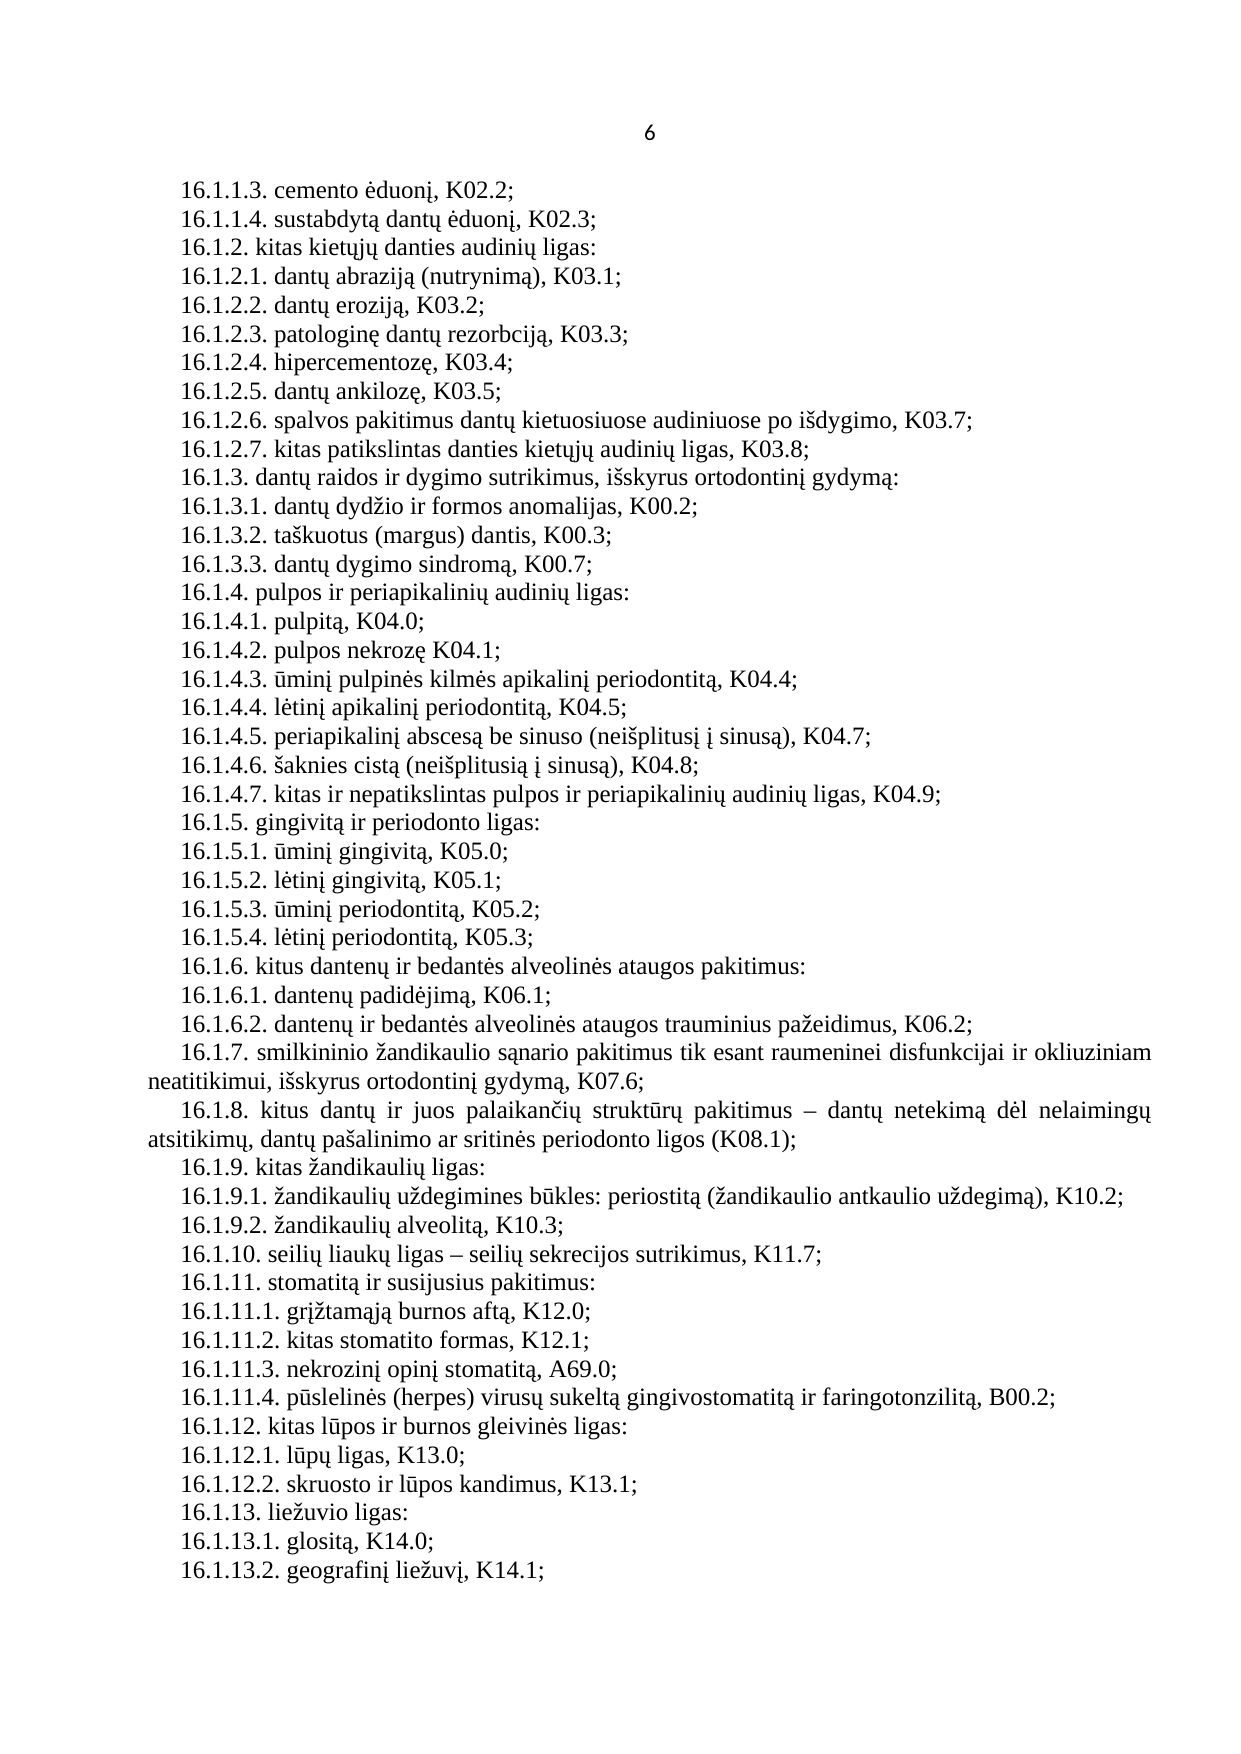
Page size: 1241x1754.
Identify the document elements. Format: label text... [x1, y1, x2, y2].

text 16.1.11. stomatitą ir susijusius pakitimus: [148, 1267, 1152, 1296]
text 16.1.9.1. žandikaulių uždegimines būkles: periostitą (žandikaulio antkaulio uždegimą), K10.2; [148, 1181, 1152, 1210]
text 16.1.4.5. periapikalinį abscesą be sinuso (neišplitusį į sinusą), K04.7; [148, 721, 1152, 750]
text 16.1.4.7. kitas ir nepatikslintas pulpos ir periapikalinių audinių ligas, K04.9; [148, 779, 1152, 807]
text 16.1.4.2. pulpos nekrozę K04.1; [148, 635, 1152, 664]
text 16.1.5.2. lėtinį gingivitą, K05.1; [148, 865, 1152, 894]
text 16.1.4.6. šaknies cistą (neišplitusią į sinusą), K04.8; [148, 750, 1152, 779]
text 16.1.6.2. dantenų ir bedantės alveolinės ataugos trauminius pažeidimus, K06.2; [148, 1009, 1152, 1037]
text 16.1.2.5. dantų ankilozę, K03.5; [148, 376, 1152, 405]
text 16.1.5.4. lėtinį periodontitą, K05.3; [148, 922, 1152, 951]
text 16.1.2.3. patologinę dantų rezorbciją, K03.3; [148, 319, 1152, 347]
text 16.1.9.2. žandikaulių alveolitą, K10.3; [148, 1210, 1152, 1239]
text 16.1.3.1. dantų dydžio ir formos anomalijas, K00.2; [148, 491, 1152, 520]
text 16.1.13.2. geografinį liežuvį, K14.1; [148, 1555, 1152, 1584]
text 16.1.1.4. sustabdytą dantų ėduonį, K02.3; [148, 204, 1152, 232]
text 16.1.2.6. spalvos pakitimus dantų kietuosiuose audiniuose po išdygimo, K03.7; [148, 405, 1152, 434]
text 16.1.3.3. dantų dygimo sindromą, K00.7; [148, 549, 1152, 577]
text 16.1.6.1. dantenų padidėjimą, K06.1; [148, 980, 1152, 1009]
text 16.1.3. dantų raidos ir dygimo sutrikimus, išskyrus ortodontinį gydymą: [148, 462, 1152, 491]
text 16.1.11.3. nekrozinį opinį stomatitą, A69.0; [148, 1354, 1152, 1382]
text 16.1.5.3. ūminį periodontitą, K05.2; [148, 894, 1152, 922]
text 16.1.3.2. taškuotus (margus) dantis, K00.3; [148, 520, 1152, 549]
text 16.1.11.2. kitas stomatito formas, K12.1; [148, 1325, 1152, 1354]
text 16.1.11.4. pūslelinės (herpes) virusų sukeltą gingivostomatitą ir faringotonzilitą, B00.2; [148, 1382, 1152, 1411]
text 16.1.13.1. glositą, K14.0; [148, 1526, 1152, 1555]
text 16.1.1.3. cemento ėduonį, K02.2; [148, 175, 1152, 204]
text 16.1.4.3. ūminį pulpinės kilmės apikalinį periodontitą, K04.4; [148, 664, 1152, 692]
text 16.1.5.1. ūminį gingivitą, K05.0; [148, 836, 1152, 865]
text 16.1.12.2. skruosto ir lūpos kandimus, K13.1; [148, 1469, 1152, 1497]
text 16.1.11.1. grįžtamąją burnos aftą, K12.0; [148, 1296, 1152, 1325]
text 16.1.13. liežuvio ligas: [148, 1497, 1152, 1526]
text 16.1.12.1. lūpų ligas, K13.0; [148, 1440, 1152, 1469]
text 16.1.10. seilių liaukų ligas – seilių sekrecijos sutrikimus, K11.7; [148, 1239, 1152, 1267]
text 16.1.2.1. dantų abraziją (nutrynimą), K03.1; [148, 261, 1152, 290]
text 16.1.4. pulpos ir periapikalinių audinių ligas: [148, 577, 1152, 606]
text 16.1.9. kitas žandikaulių ligas: [148, 1152, 1152, 1181]
text 16.1.12. kitas lūpos ir burnos gleivinės ligas: [148, 1411, 1152, 1440]
text 16.1.2.2. dantų eroziją, K03.2; [148, 290, 1152, 319]
text 16.1.7. smilkininio žandikaulio sąnario pakitimus tik esant raumeninei disfunkcijai ir okliuziniam neatitikimui, išskyrus ortodontinį gydymą, K07.6; [148, 1037, 1152, 1095]
text 16.1.4.1. pulpitą, K04.0; [148, 606, 1152, 635]
text 16.1.2. kitas kietųjų danties audinių ligas: [148, 232, 1152, 261]
text 16.1.2.4. hipercementozę, K03.4; [148, 347, 1152, 376]
text 16.1.8. kitus dantų ir juos palaikančių struktūrų pakitimus – dantų netekimą dėl nelaimingų atsitikimų, dantų pašalinimo ar sritinės periodonto ligos (K08.1); [148, 1095, 1152, 1152]
text 16.1.2.7. kitas patikslintas danties kietųjų audinių ligas, K03.8; [148, 434, 1152, 462]
text 16.1.6. kitus dantenų ir bedantės alveolinės ataugos pakitimus: [148, 951, 1152, 980]
text 16.1.4.4. lėtinį apikalinį periodontitą, K04.5; [148, 692, 1152, 721]
text 16.1.5. gingivitą ir periodonto ligas: [148, 807, 1152, 836]
